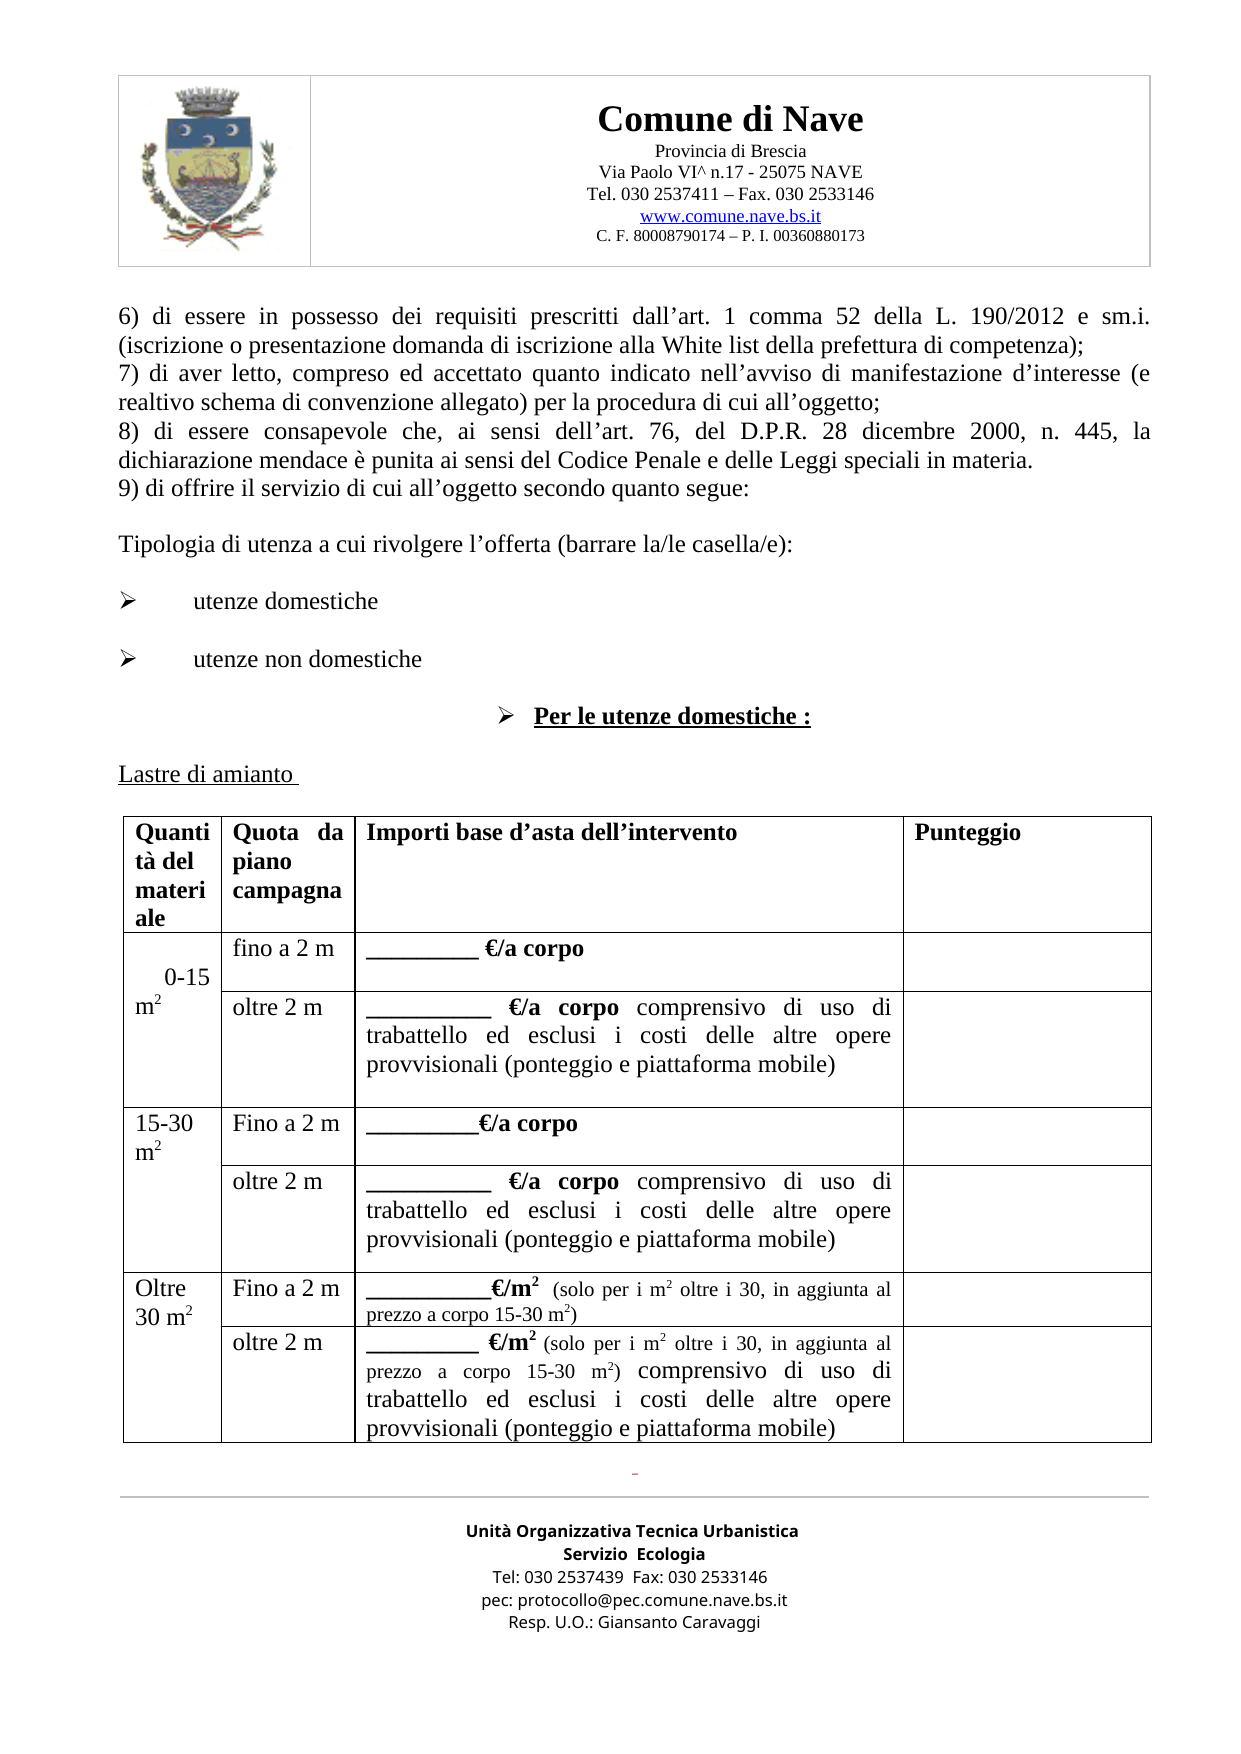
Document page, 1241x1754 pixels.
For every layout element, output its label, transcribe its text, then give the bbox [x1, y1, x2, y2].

table_cell _________ €/m2 (solo per i m2 oltre i 30, in aggiunta al prezzo a corpo 15-30 m2) comprensivo di uso di trabattello ed esclusi i costi delle altre opere provvisionali (ponteggio e piattaforma mobile) [356, 1327, 903, 1442]
table_cell Oltre 30 m2 [124, 1273, 221, 1442]
table_cell [904, 1166, 1151, 1272]
list utenze domestiche ͏ [118, 586, 1152, 615]
table_cell 15-30 m2 [124, 1108, 221, 1272]
table_cell 0-15 m2 [124, 933, 221, 1107]
text 7) di aver letto, compreso ed accettato quanto indicato nell’avviso di manifestazione d’interesse (e realtivo schema di convenzione allegato) per la procedura di cui all’oggetto; [118, 358, 1152, 416]
table_cell oltre 2 m [222, 1166, 354, 1272]
table_header Quota da piano campagna [222, 817, 354, 932]
table_cell __________€/m2 (solo per i m2 oltre i 30, in aggiunta al prezzo a corpo 15-30 m2) [356, 1273, 903, 1326]
text 9) di offrire il servizio di cui all’oggetto secondo quanto segue: [118, 473, 1152, 502]
table_cell [904, 1108, 1151, 1165]
text 8) di essere consapevole che, ai sensi dell’art. 76, del D.P.R. 28 dicembre 2000, n. 445, la dichiarazione mendace è punita ai sensi del Codice Penale e delle Leggi speciali in materia. [118, 416, 1152, 473]
table_cell fino a 2 m [222, 933, 354, 991]
table_cell Fino a 2 m [222, 1108, 354, 1165]
table_cell oltre 2 m [222, 992, 354, 1107]
table_cell [904, 933, 1151, 991]
table_cell [904, 1273, 1151, 1326]
table_header Quantità del materiale [124, 817, 221, 932]
table_header Importi base d’asta dell’intervento [356, 817, 903, 932]
text 6) di essere in possesso dei requisiti prescritti dall’art. 1 comma 52 della L. 190/2012 e sm.i. (iscrizione o presentazione domanda di iscrizione alla White list della prefettura di competenza); [118, 301, 1152, 358]
table_header Punteggio [904, 817, 1151, 932]
text Lastre di amianto [118, 759, 1152, 787]
table_cell __________ €/a corpo comprensivo di uso di trabattello ed esclusi i costi delle altre opere provvisionali (ponteggio e piattaforma mobile) [356, 1166, 903, 1272]
table_cell [904, 1327, 1151, 1442]
table_cell _________ €/a corpo [356, 933, 903, 991]
table_cell __________ €/a corpo comprensivo di uso di trabattello ed esclusi i costi delle altre opere provvisionali (ponteggio e piattaforma mobile) [356, 992, 903, 1107]
picture [128, 85, 302, 257]
list Per le utenze domestiche : [156, 701, 1152, 730]
list utenze non domestiche ͏ [118, 644, 1152, 672]
list Tipologia di utenza a cui rivolgere l’offerta (barrare la/le casella/e): [118, 529, 1152, 557]
table_cell [904, 992, 1151, 1107]
table_cell oltre 2 m [222, 1327, 354, 1442]
table_cell Fino a 2 m [222, 1273, 354, 1326]
table_cell _________€/a corpo [356, 1108, 903, 1165]
